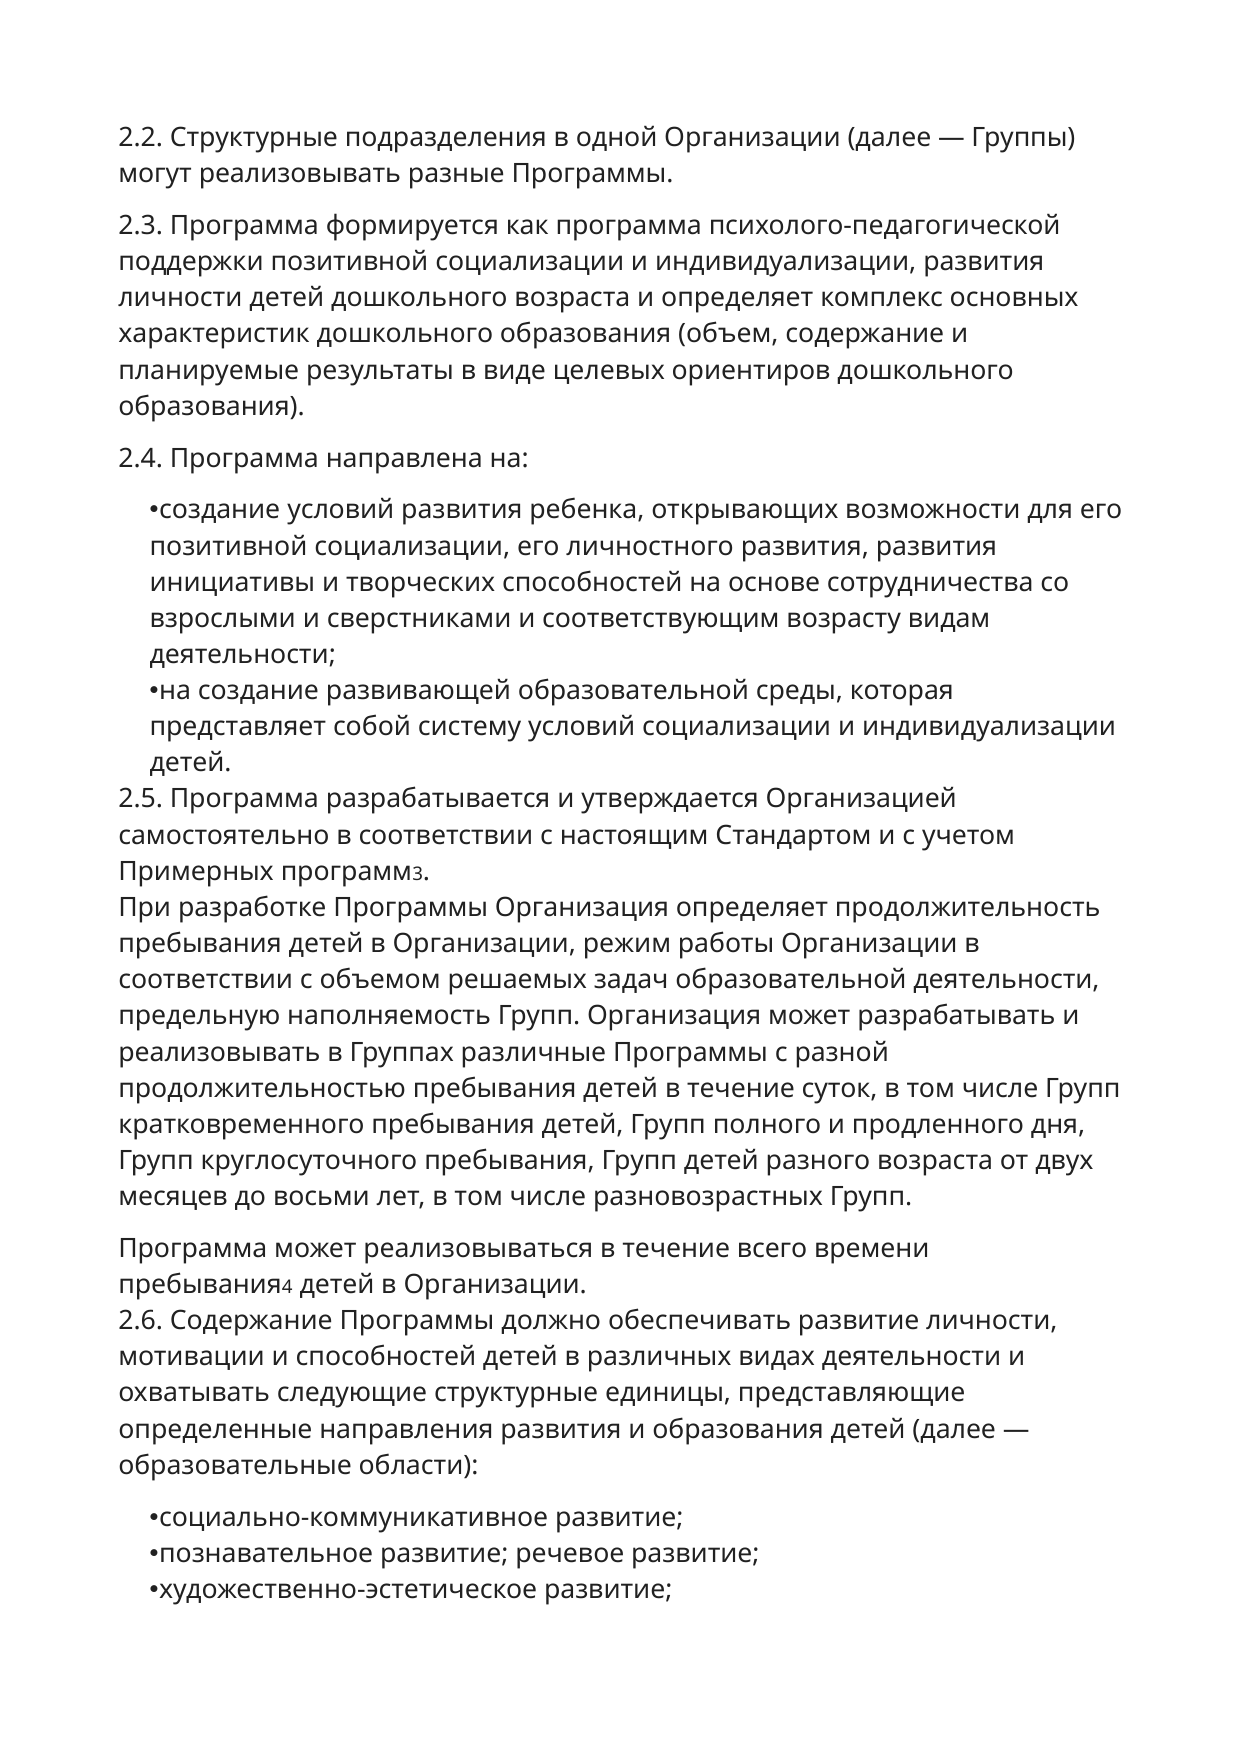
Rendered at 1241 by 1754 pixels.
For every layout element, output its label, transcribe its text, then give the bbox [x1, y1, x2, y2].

text 2.6. Содержание Программы должно обеспечивать развитие личности, мотивации и способностей детей в различных видах деятельности и охватывать следующие структурные единицы, представляющие определенные направления развития и образования детей (далее — образовательные области): [118, 1301, 1122, 1482]
list создание условий развития ребенка, открывающих возможности для его позитивной социализации, его личностного развития, развития инициативы и творческих способностей на основе сотрудничества со взрослыми и сверстниками и соответствующим возрасту видам деятельности; [118, 490, 1122, 671]
text 2.5. Программа разрабатывается и утверждается Организацией самостоятельно в соответствии с настоящим Стандартом и с учетом Примерных программ3. [118, 779, 1122, 888]
text При разработке Программы Организация определяет продолжительность пребывания детей в Организации, режим работы Организации в соответствии с объемом решаемых задач образовательной деятельности, предельную наполняемость Групп. Организация может разрабатывать и реализовывать в Группах различные Программы с разной продолжительностью пребывания детей в течение суток, в том числе Групп кратковременного пребывания детей, Групп полного и продленного дня, Групп круглосуточного пребывания, Групп детей разного возраста от двух месяцев до восьми лет, в том числе разновозрастных Групп. [118, 888, 1122, 1213]
list социально-коммуникативное развитие; [118, 1497, 1122, 1534]
list художественно-эстетическое развитие; [118, 1570, 1122, 1606]
text 2.3. Программа формируется как программа психолого-педагогической поддержки позитивной социализации и индивидуализации, развития личности детей дошкольного возраста и определяет комплекс основных характеристик дошкольного образования (объем, содержание и планируемые результаты в виде целевых ориентиров дошкольного образования). [118, 206, 1122, 423]
list на создание развивающей образовательной среды, которая представляет собой систему условий социализации и индивидуализации детей. [118, 671, 1122, 779]
list познавательное развитие; речевое развитие; [118, 1534, 1122, 1570]
text Программа может реализовываться в течение всего времени пребывания4 детей в Организации. [118, 1229, 1122, 1301]
text 2.4. Программа направлена на: [118, 438, 1122, 475]
text 2.2. Структурные подразделения в одной Организации (далее — Группы) могут реализовывать разные Программы. [118, 118, 1122, 190]
